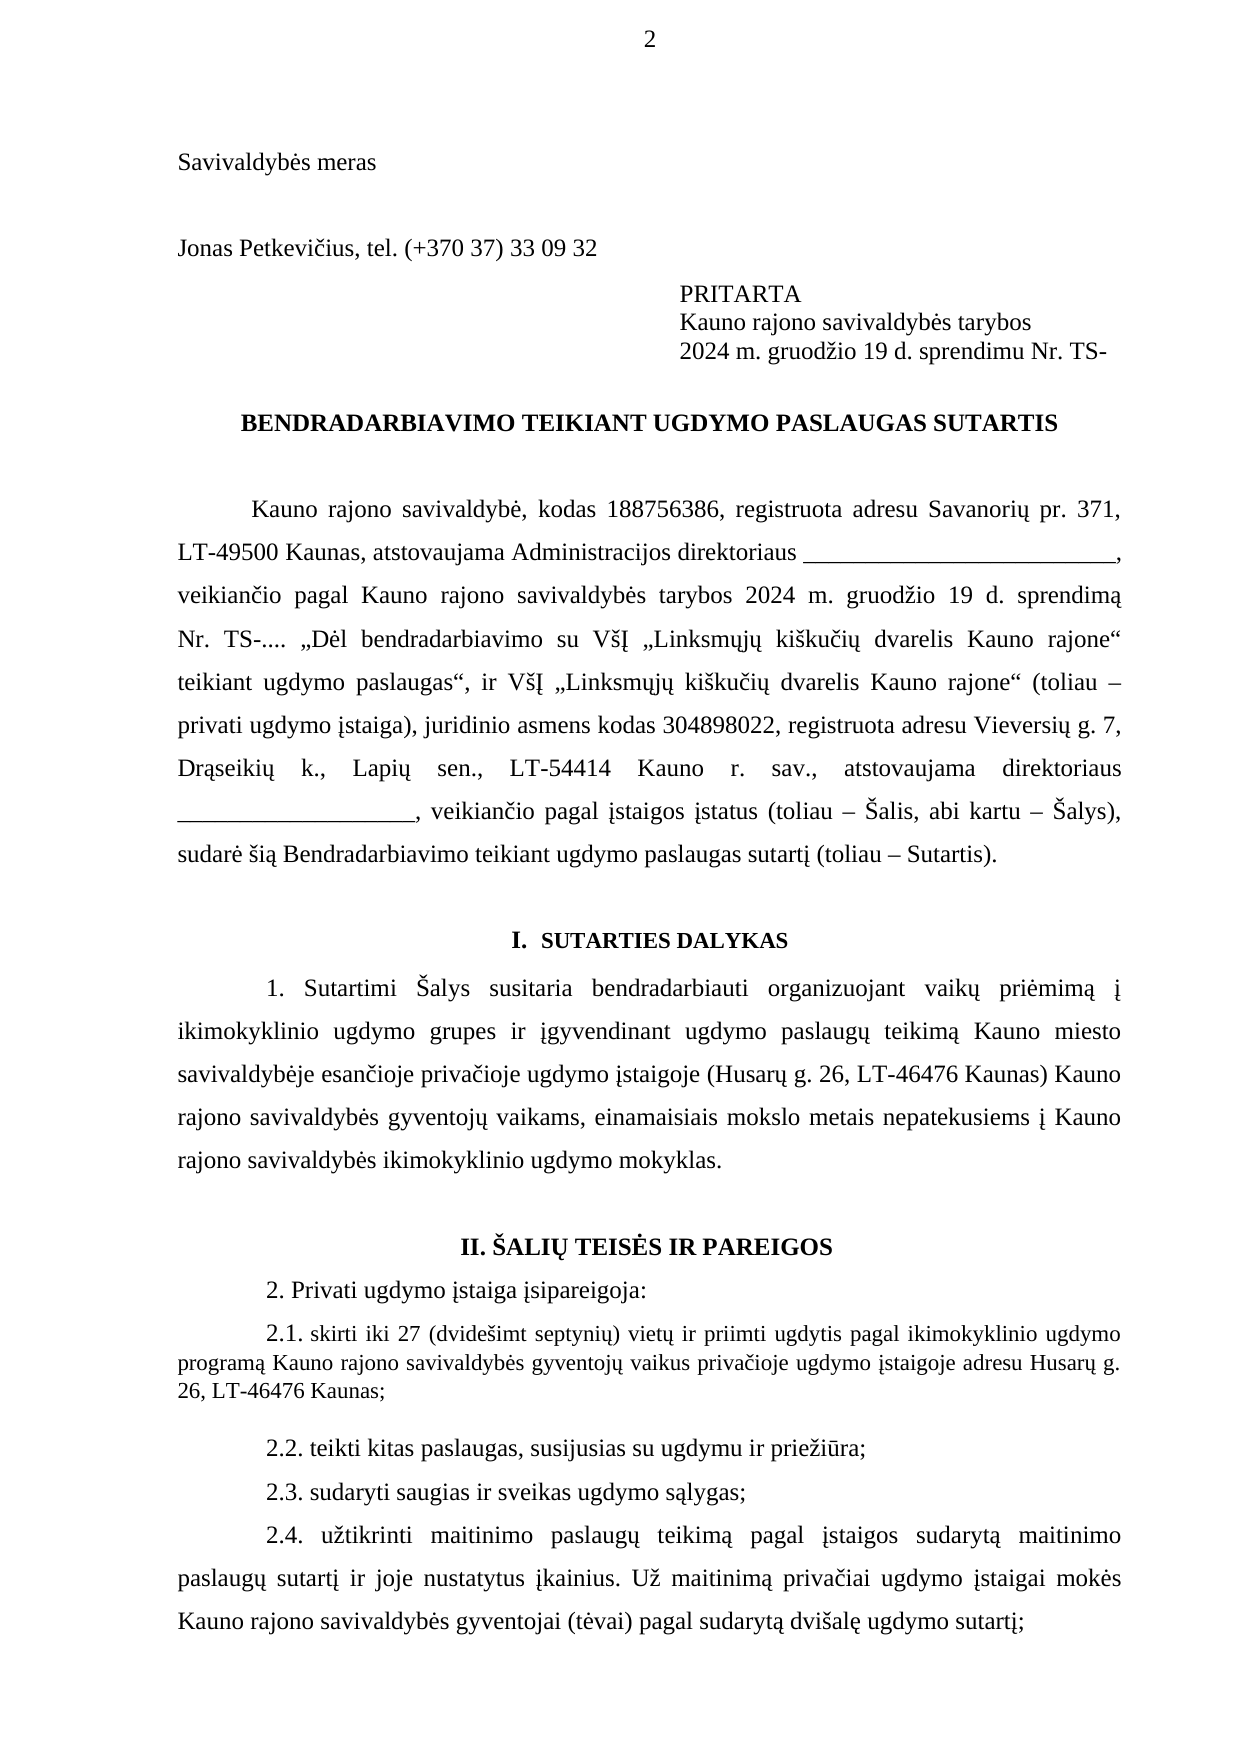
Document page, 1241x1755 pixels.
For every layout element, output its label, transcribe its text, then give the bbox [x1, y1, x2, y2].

text PRITARTA [177, 279, 1122, 307]
text 2.1. skirti iki 27 (dvidešimt septynių) vietų ir priimti ugdytis pagal ikimokyklinio ugdymo programą Kauno rajono savivaldybės gyventojų vaikus privačioje ugdymo įstaigoje adresu Husarų g. 26, LT-46476 Kaunas; [177, 1318, 1122, 1403]
text 2.4. užtikrinti maitinimo paslaugų teikimą pagal įstaigos sudarytą maitinimo paslaugų sutartį ir joje nustatytus įkainius. Už maitinimą privačiai ugdymo įstaigai mokės Kauno rajono savivaldybės gyventojai (tėvai) pagal sudarytą dvišalę ugdymo sutartį; [177, 1520, 1122, 1635]
text Kauno rajono savivaldybės tarybos [177, 307, 1122, 336]
text 1. Sutartimi Šalys susitaria bendradarbiauti organizuojant vaikų priėmimą į ikimokyklinio ugdymo grupes ir įgyvendinant ugdymo paslaugų teikimą Kauno miesto savivaldybėje esančioje privačioje ugdymo įstaigoje (Husarų g. 26, LT-46476 Kaunas) Kauno rajono savivaldybės gyventojų vaikams, einamaisiais mokslo metais nepatekusiems į Kauno rajono savivaldybės ikimokyklinio ugdymo mokyklas. [177, 973, 1122, 1174]
text BENDRADARBIAVIMO TEIKIANT UGDYMO PASLAUGAS SUTARTIS [177, 408, 1122, 437]
text I. SUTARTIES DALYKAS [177, 926, 1122, 954]
text 2024 m. gruodžio 19 d. sprendimu Nr. TS- [177, 336, 1122, 365]
text 2. Privati ugdymo įstaiga įsipareigoja: [177, 1275, 1122, 1304]
text II. ŠALIŲ TEISĖS IR PAREIGOS [177, 1232, 1122, 1261]
text Jonas Petkevičius, tel. (+370 37) 33 09 32 [177, 233, 1122, 262]
text 2.2. teikti kitas paslaugas, susijusias su ugdymu ir priežiūra; [177, 1433, 1122, 1462]
text Savivaldybės meras [177, 147, 1122, 176]
text Kauno rajono savivaldybė, kodas 188756386, registruota adresu Savanorių pr. 371, LT-49500 Kaunas, atstovaujama Administracijos direktoriaus _________________________, veikiančio pagal Kauno rajono savivaldybės tarybos 2024 m. gruodžio 19 d. sprendimą Nr. TS-.... „Dėl bendradarbiavimo su VšĮ „Linksmųjų kiškučių dvarelis Kauno rajone“ teikiant ugdymo paslaugas“, ir VšĮ „Linksmųjų kiškučių dvarelis Kauno rajone“ (toliau – privati ugdymo įstaiga), juridinio asmens kodas 304898022, registruota adresu Vieversių g. 7, Drąseikių k., Lapių sen., LT-54414 Kauno r. sav., atstovaujama direktoriaus ___________________, veikiančio pagal įstaigos įstatus (toliau – Šalis, abi kartu – Šalys), sudarė šią Bendradarbiavimo teikiant ugdymo paslaugas sutartį (toliau – Sutartis). [177, 494, 1122, 868]
text 2.3. sudaryti saugias ir sveikas ugdymo sąlygas; [177, 1477, 1122, 1505]
